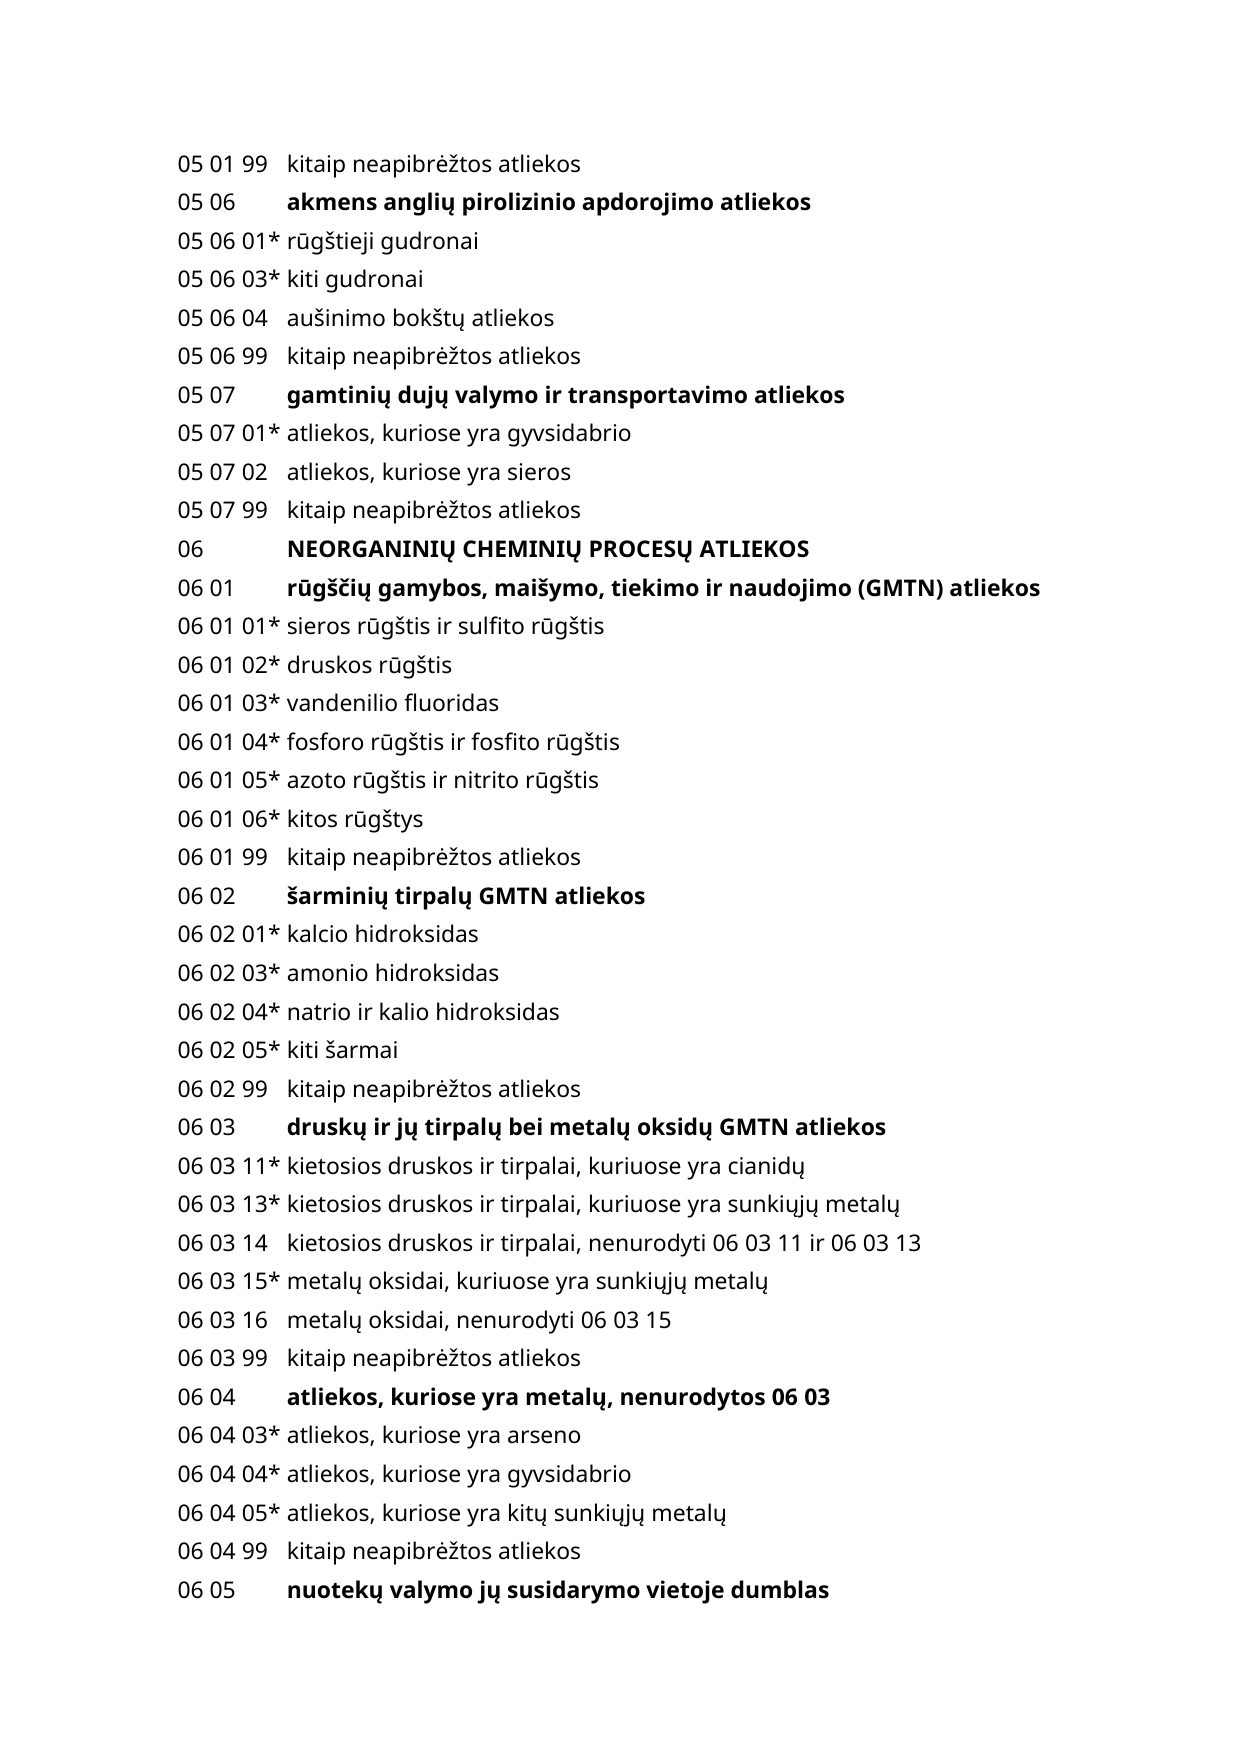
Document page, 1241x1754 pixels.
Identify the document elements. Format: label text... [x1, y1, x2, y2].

table_cell metalų oksidai, kuriuose yra sunkiųjų metalų [287, 1258, 1122, 1297]
table_cell amonio hidroksidas [287, 950, 1122, 988]
table_cell 06 01 02* [177, 641, 287, 680]
table_cell 06 02 04* [177, 988, 287, 1027]
table_cell 06 03 15* [177, 1258, 287, 1297]
table_cell 05 06 01* [177, 218, 287, 256]
table_cell akmens anglių pirolizinio apdorojimo atliekos [287, 179, 1122, 217]
table_cell gamtinių dujų valymo ir transportavimo atliekos [287, 372, 1122, 410]
table_cell 06 01 03* [177, 680, 287, 718]
table_cell 06 02 99 [177, 1065, 287, 1104]
table_cell 06 03 [177, 1104, 287, 1142]
table_cell 06 [177, 526, 287, 564]
table_cell kietosios druskos ir tirpalai, kuriuose yra sunkiųjų metalų [287, 1181, 1122, 1219]
table_cell kalcio hidroksidas [287, 911, 1122, 950]
table_cell 05 06 04 [177, 295, 287, 333]
table_cell 06 03 13* [177, 1181, 287, 1219]
table_cell kitaip neapibrėžtos atliekos [287, 487, 1122, 526]
table_cell nuotekų valymo jų susidarymo vietoje dumblas [287, 1566, 1122, 1605]
table_cell 06 01 04* [177, 719, 287, 757]
table_cell 05 01 99 [177, 148, 287, 179]
table_cell atliekos, kuriose yra sieros [287, 449, 1122, 487]
table_cell azoto rūgštis ir nitrito rūgštis [287, 757, 1122, 796]
table_cell 06 01 06* [177, 796, 287, 834]
table_cell atliekos, kuriose yra arseno [287, 1412, 1122, 1451]
table_cell rūgščių gamybos, maišymo, tiekimo ir naudojimo (GMTN) atliekos [287, 564, 1122, 603]
table_cell 06 03 99 [177, 1335, 287, 1374]
table_cell atliekos, kuriose yra metalų, nenurodytos 06 03 [287, 1374, 1122, 1412]
table_cell 06 02 03* [177, 950, 287, 988]
table_cell kietosios druskos ir tirpalai, nenurodyti 06 03 11 ir 06 03 13 [287, 1220, 1122, 1258]
table_cell 06 03 16 [177, 1297, 287, 1335]
table_cell kietosios druskos ir tirpalai, kuriuose yra cianidų [287, 1143, 1122, 1181]
table_cell druskų ir jų tirpalų bei metalų oksidų GMTN atliekos [287, 1104, 1122, 1142]
table_cell druskos rūgštis [287, 641, 1122, 680]
table_cell 05 06 99 [177, 333, 287, 372]
table_cell 06 02 [177, 873, 287, 911]
table_cell 06 04 03* [177, 1412, 287, 1451]
table_cell 05 06 03* [177, 256, 287, 294]
table_cell kitaip neapibrėžtos atliekos [287, 1335, 1122, 1374]
table_cell metalų oksidai, nenurodyti 06 03 15 [287, 1297, 1122, 1335]
table_cell kitaip neapibrėžtos atliekos [287, 148, 1122, 179]
table_cell 06 04 99 [177, 1528, 287, 1566]
table_cell kiti gudronai [287, 256, 1122, 294]
table_cell 06 01 99 [177, 834, 287, 873]
table_cell 05 07 02 [177, 449, 287, 487]
table_cell natrio ir kalio hidroksidas [287, 988, 1122, 1027]
table_cell 06 04 05* [177, 1489, 287, 1528]
table_cell sieros rūgštis ir sulfito rūgštis [287, 603, 1122, 641]
table_cell 06 04 [177, 1374, 287, 1412]
table_cell kitaip neapibrėžtos atliekos [287, 1065, 1122, 1104]
table_cell 06 03 14 [177, 1220, 287, 1258]
table_cell 06 04 04* [177, 1451, 287, 1489]
table_cell kiti šarmai [287, 1027, 1122, 1065]
table_cell kitaip neapibrėžtos atliekos [287, 333, 1122, 372]
table_cell atliekos, kuriose yra gyvsidabrio [287, 410, 1122, 449]
table_cell 06 03 11* [177, 1143, 287, 1181]
table_cell NEORGANINIŲ CHEMINIŲ PROCESŲ ATLIEKOS [287, 526, 1122, 564]
table_cell aušinimo bokštų atliekos [287, 295, 1122, 333]
table_cell 06 01 01* [177, 603, 287, 641]
table_cell 05 07 99 [177, 487, 287, 526]
table_cell 05 07 01* [177, 410, 287, 449]
table_cell 06 01 [177, 564, 287, 603]
table_cell 05 06 [177, 179, 287, 217]
table_cell 06 02 01* [177, 911, 287, 950]
table_cell 06 01 05* [177, 757, 287, 796]
table_cell atliekos, kuriose yra kitų sunkiųjų metalų [287, 1489, 1122, 1528]
table_cell 05 07 [177, 372, 287, 410]
table_cell 06 02 05* [177, 1027, 287, 1065]
table_cell kitaip neapibrėžtos atliekos [287, 834, 1122, 873]
table_cell 06 05 [177, 1566, 287, 1605]
table_cell fosforo rūgštis ir fosfito rūgštis [287, 719, 1122, 757]
table_cell atliekos, kuriose yra gyvsidabrio [287, 1451, 1122, 1489]
table_cell kitos rūgštys [287, 796, 1122, 834]
table_cell šarminių tirpalų GMTN atliekos [287, 873, 1122, 911]
table_cell rūgštieji gudronai [287, 218, 1122, 256]
table_cell kitaip neapibrėžtos atliekos [287, 1528, 1122, 1566]
table_cell vandenilio fluoridas [287, 680, 1122, 718]
